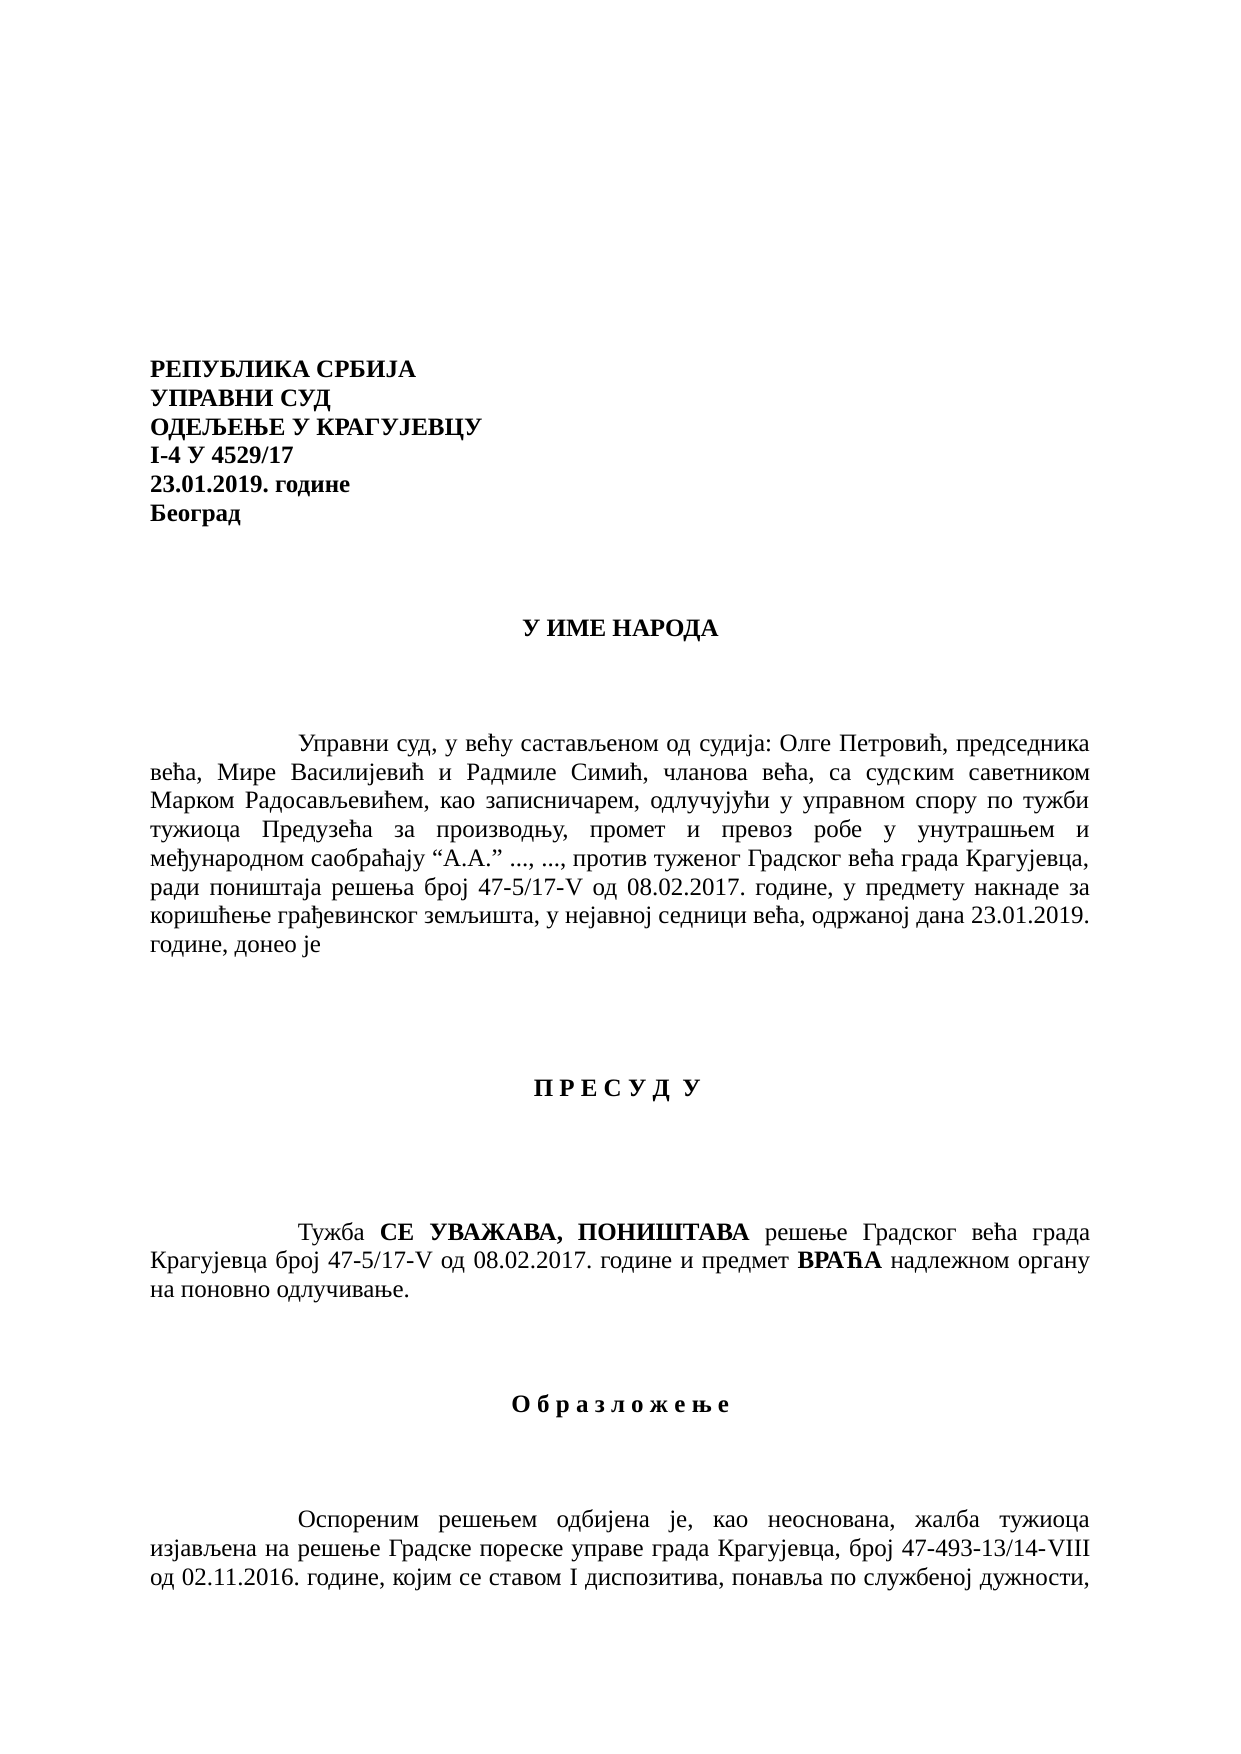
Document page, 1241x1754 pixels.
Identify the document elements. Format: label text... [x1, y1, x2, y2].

text Тужба СЕ УВАЖАВА, ПОНИШТАВА решење Градског већа града Крагујевца број 47-5/17-V од 08.02.2017. године и предмет ВРАЋА надлежном органу на поновно одлучивање. [150, 1217, 1090, 1303]
text О б р а з л о ж е њ е [150, 1389, 1090, 1418]
text Оспореним решењем одбијена је, као неоснована, жалба тужиоца изјављена на решење Градске пореске управе града Крагујевца, број 47-493-13/14-VIII од 02.11.2016. године, којим се ставом I диспозитива, понавља по службеној дужности, [150, 1504, 1090, 1590]
text Београд [150, 498, 1090, 527]
text П Р Е С У Д У [150, 1073, 1090, 1102]
text Управни суд, у већу састављеном од судија: Олге Петровић, председника већа, Мире Василијевић и Радмиле Симић, чланова већа, са судским саветником Марком Радосављевићем, као записничарем, одлучујући у управном спору по тужби тужиоца Предузећа за производњу, промет и превоз робе у унутрашњем и међународном саобраћају “А.А.” ..., ..., против туженог Градског већа града Крагујевца, ради поништаја решења број 47-5/17-V од 08.02.2017. године, у предмету накнаде за коришћење грађевинског земљишта, у нејавној седници већа, одржаној дана 23.01.2019. године, донео је [150, 728, 1090, 958]
text I-4 У 4529/17 [150, 440, 1090, 469]
text ОДEЉЕЊЕ У КРАГУЈЕВЦУ [150, 412, 1090, 440]
text УПРАВНИ СУД [150, 383, 1090, 412]
text 23.01.2019. године [150, 469, 1090, 498]
text У ИМЕ НАРОДА [150, 613, 1090, 642]
text РЕПУБЛИКА СРБИЈА [150, 148, 1090, 383]
